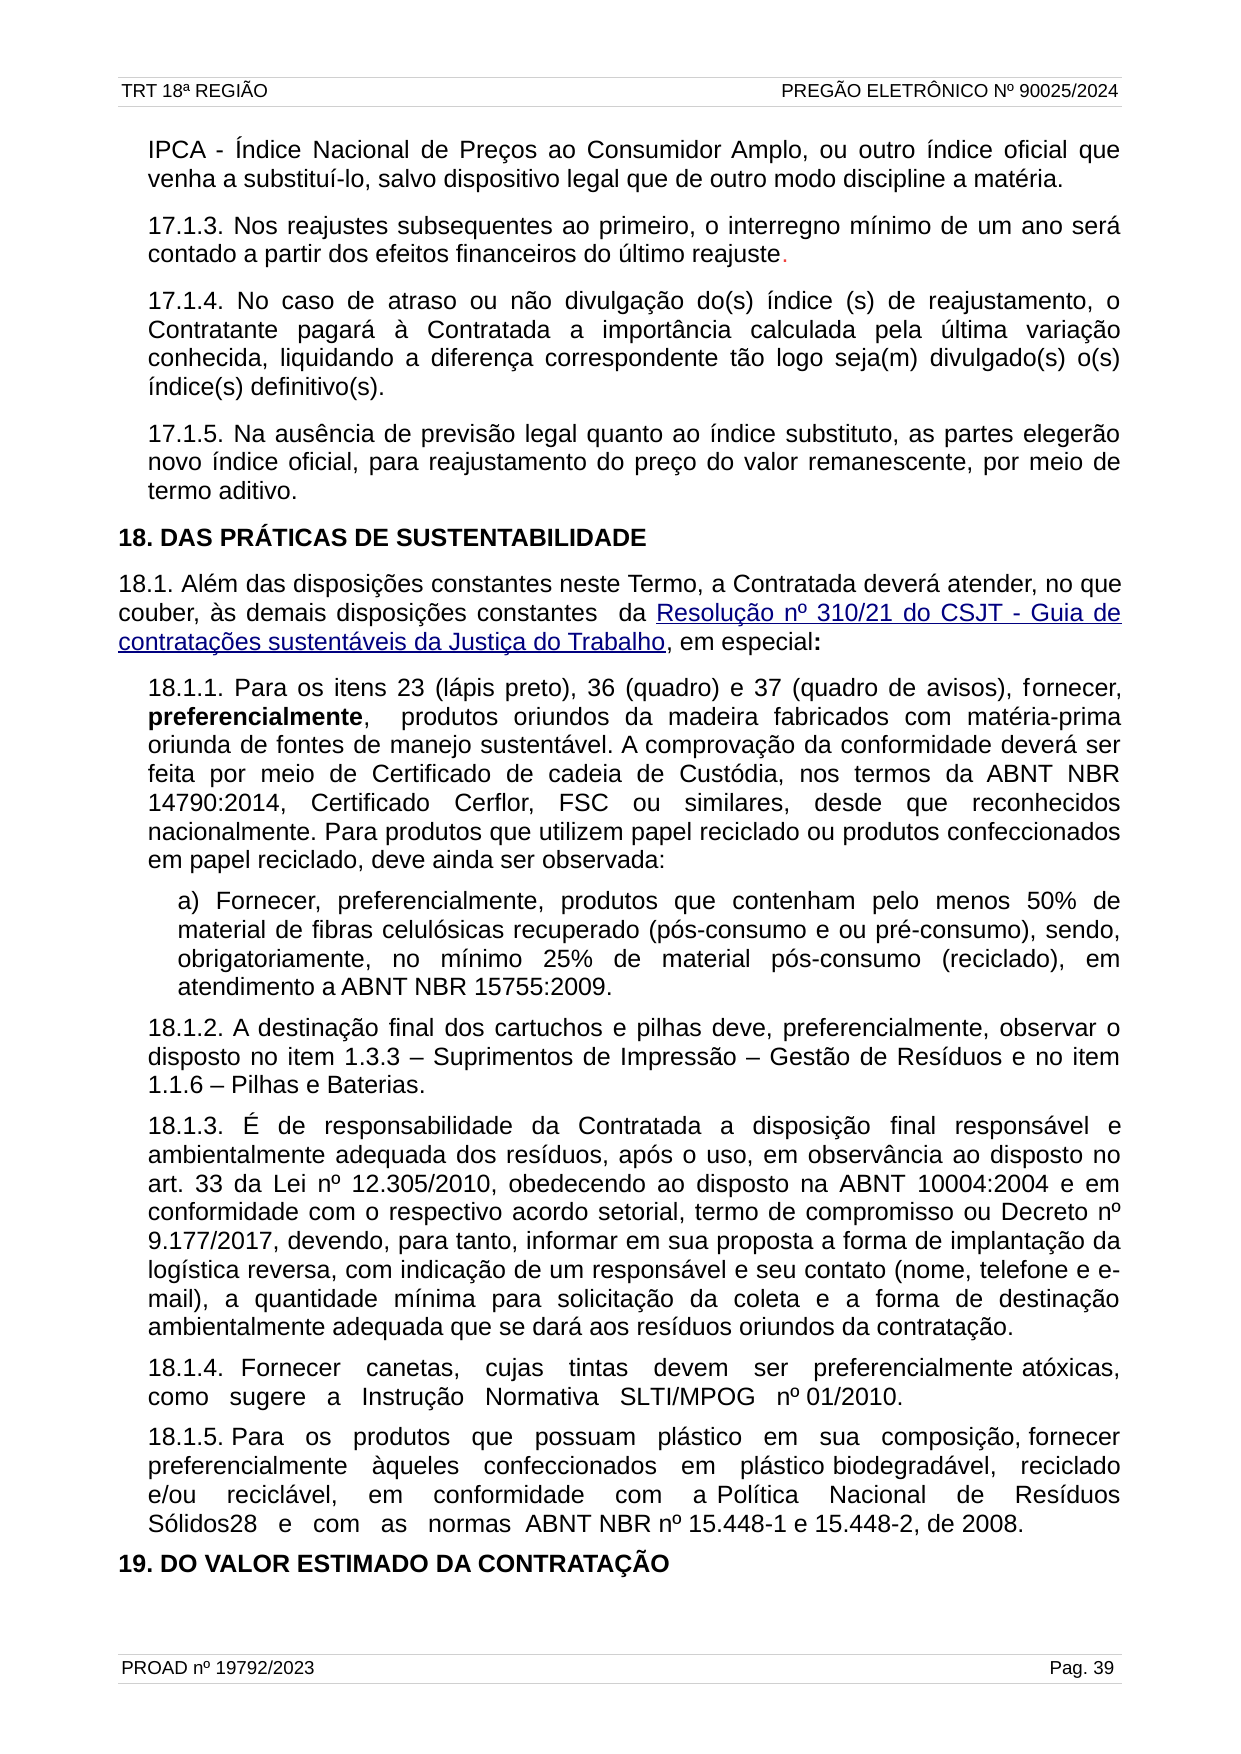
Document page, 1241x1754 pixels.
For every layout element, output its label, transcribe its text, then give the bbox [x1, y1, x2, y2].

text 17.1.3. Nos reajustes subsequentes ao primeiro, o interregno mínimo de um ano será contado a partir dos efeitos financeiros do último reajuste. [148, 211, 1122, 268]
text 18.1.3. É de responsabilidade da Contratada a disposição final responsável e ambientalmente adequada dos resíduos, após o uso, em observância ao disposto no art. 33 da Lei nº 12.305/2010, obedecendo ao disposto na ABNT 10004:2004 e em conformidade com o respectivo acordo setorial, termo de compromisso ou Decreto nº 9.177/2017, devendo, para tanto, informar em sua proposta a forma de implantação da logística reversa, com indicação de um responsável e seu contato (nome, telefone e e-mail), a quantidade mínima para solicitação da coleta e a forma de destinação ambientalmente adequada que se dará aos resíduos oriundos da contratação. [148, 1111, 1122, 1341]
text IPCA - Índice Nacional de Preços ao Consumidor Amplo, ou outro índice oficial que venha a substituí-lo, salvo dispositivo legal que de outro modo discipline a matéria. [148, 136, 1122, 193]
text 19. DO VALOR ESTIMADO DA CONTRATAÇÃO [118, 1549, 1122, 1578]
text 17.1.5. Na ausência de previsão legal quanto ao índice substituto, as partes elegerão novo índice oficial, para reajustamento do preço do valor remanescente, por meio de termo aditivo. [148, 419, 1122, 505]
text 18.1.5. Para os produtos que possuam plástico em sua composição, fornecer preferencialmente àqueles confeccionados em plástico biodegradável, reciclado e/ou reciclável, em conformidade com a Política Nacional de Resíduos Sólidos28 e com as normas ABNT NBR nº 15.448-1 e 15.448-2, de 2008. [148, 1422, 1122, 1537]
text 18. DAS PRÁTICAS DE SUSTENTABILIDADE [118, 523, 1122, 551]
text 18.1.2. A destinação final dos cartuchos e pilhas deve, preferencialmente, observar o disposto no item 1.3.3 – Suprimentos de Impressão – Gestão de Resíduos e no item 1.1.6 – Pilhas e Baterias. [148, 1013, 1122, 1099]
text 18.1. Além das disposições constantes neste Termo, a Contratada deverá atender, no que couber, às demais disposições constantes da Resolução nº 310/21 do CSJT - Guia de contratações sustentáveis da Justiça do Trabalho, em especial: [118, 569, 1122, 655]
text 18.1.1. Para os itens 23 (lápis preto), 36 (quadro) e 37 (quadro de avisos), fornecer, preferencialmente, produtos oriundos da madeira fabricados com matéria-prima oriunda de fontes de manejo sustentável. A comprovação da conformidade deverá ser feita por meio de Certificado de cadeia de Custódia, nos termos da ABNT NBR 14790:2014, Certificado Cerflor, FSC ou similares, desde que reconhecidos nacionalmente. Para produtos que utilizem papel reciclado ou produtos confeccionados em papel reciclado, deve ainda ser observada: [148, 673, 1122, 874]
text 17.1.4. No caso de atraso ou não divulgação do(s) índice (s) de reajustamento, o Contratante pagará à Contratada a importância calculada pela última variação conhecida, liquidando a diferença correspondente tão logo seja(m) divulgado(s) o(s) índice(s) definitivo(s). [148, 286, 1122, 401]
text 18.1.4. Fornecer canetas, cujas tintas devem ser preferencialmente atóxicas, como sugere a Instrução Normativa SLTI/MPOG nº 01/2010. [148, 1353, 1122, 1411]
text a) Fornecer, preferencialmente, produtos que contenham pelo menos 50% de material de fibras celulósicas recuperado (pós-consumo e ou pré-consumo), sendo, obrigatoriamente, no mínimo 25% de material pós-consumo (reciclado), em atendimento a ABNT NBR 15755:2009. [177, 886, 1122, 1001]
